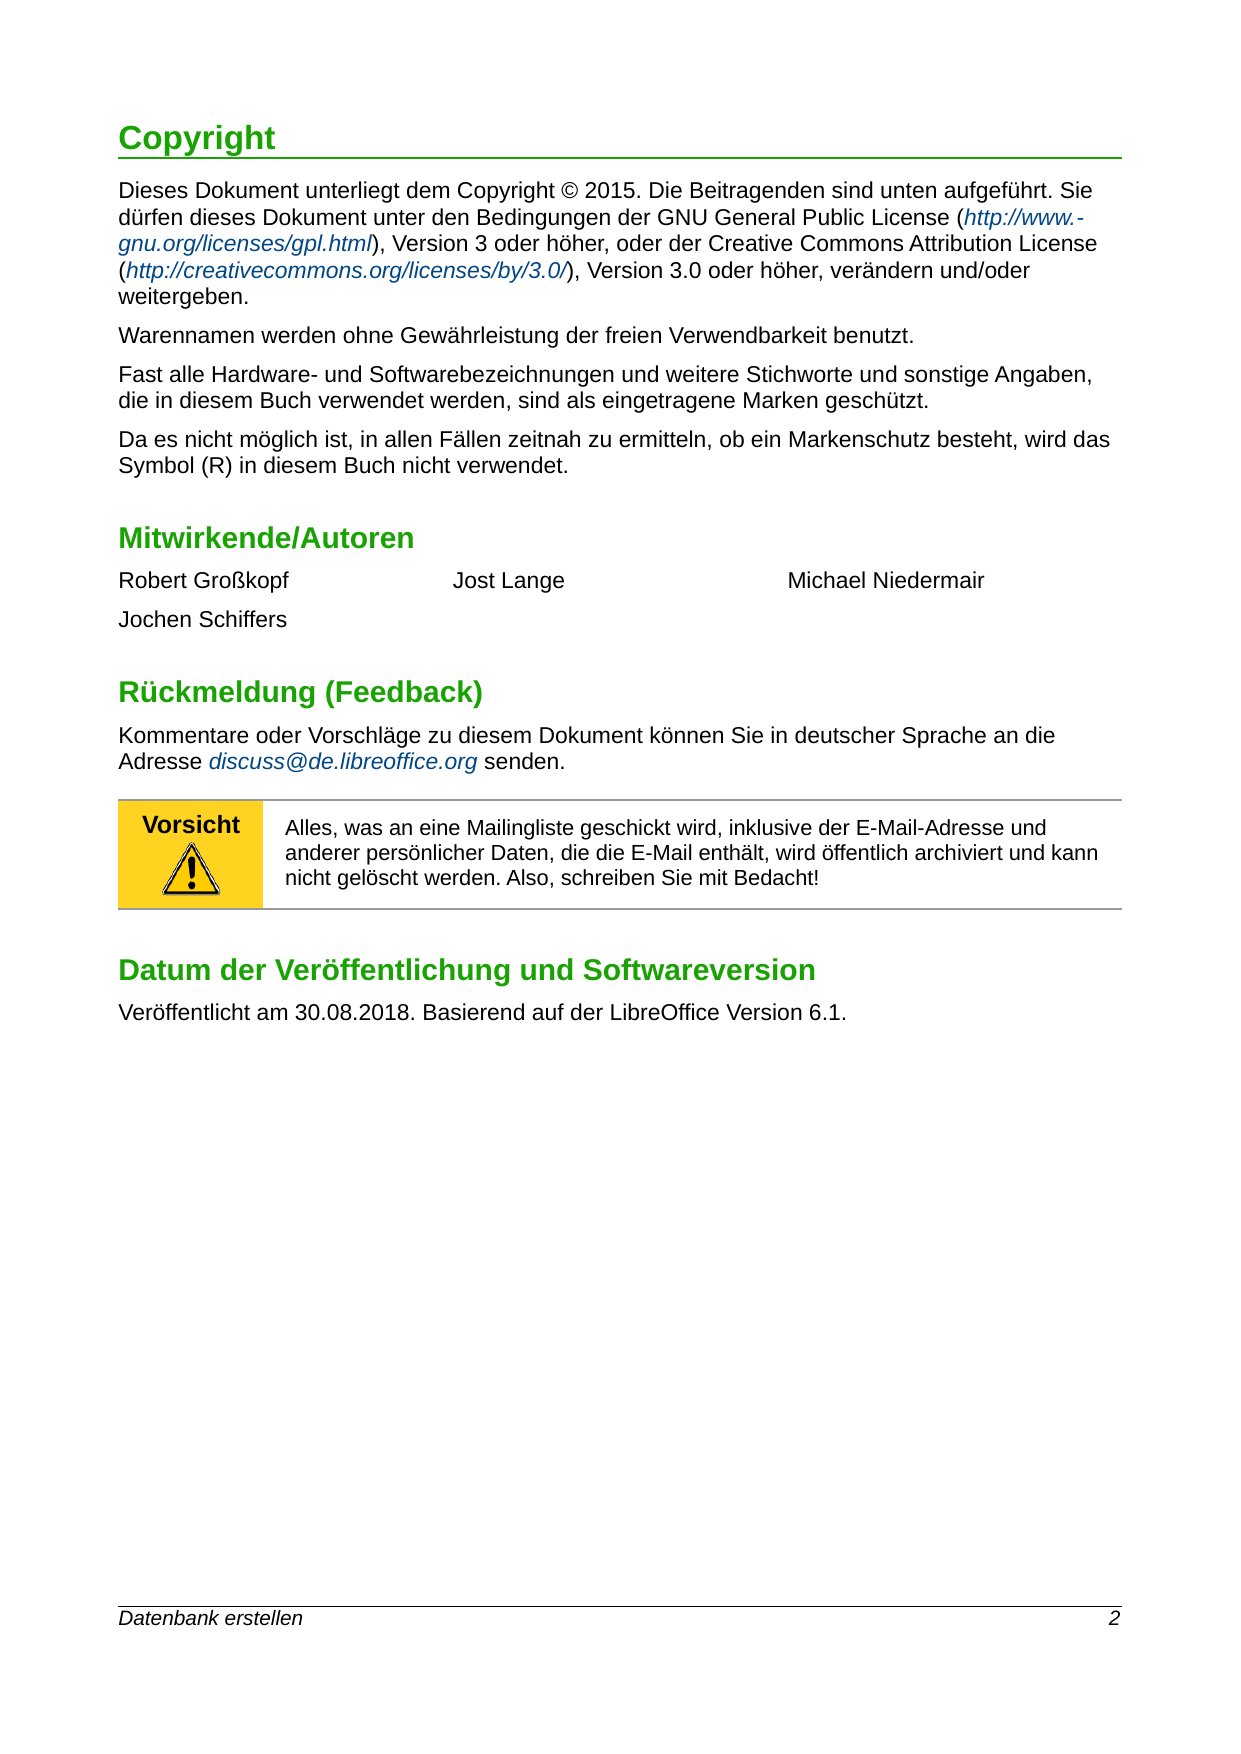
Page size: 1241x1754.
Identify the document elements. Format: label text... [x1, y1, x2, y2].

text Copyright [118, 118, 1122, 157]
table_header Robert Großkopf [118, 568, 453, 606]
table_cell Jochen Schiffers [118, 606, 453, 645]
text Rückmeldung (Feedback) [118, 675, 1122, 709]
text Warennamen werden ohne Gewährleistung der freien Verwendbarkeit benutzt. [118, 322, 1122, 348]
table_header Michael Niedermair [787, 568, 1122, 606]
text Dieses Dokument unterliegt dem Copyright © 2015. Die Beitragenden sind unten aufgeführt. Sie dürfen dieses Dokument unter den Bedingungen der GNU General Public License (http://www.­gnu.org/licenses/gpl.html), Version 3 oder höher, oder der Creative Commons Attribution License (http://creativecommons.org/licenses/by/3.0/), Version 3.0 oder höher, verändern und/oder weitergeben. [118, 177, 1122, 309]
table_cell [787, 606, 1122, 645]
table_header Vorsicht [118, 801, 263, 908]
text Da es nicht möglich ist, in allen Fällen zeitnah zu ermitteln, ob ein Markenschutz besteht, wird das Symbol (R) in diesem Buch nicht verwendet. [118, 426, 1122, 478]
picture [158, 839, 224, 899]
table_header Alles, was an eine Mailingliste geschickt wird, inklusive der E-Mail-Adresse und anderer persönlicher Daten, die die E-Mail enthält, wird öffentlich archiviert und kann nicht gelöscht werden. Also, schreiben Sie mit Bedacht! [264, 801, 1122, 908]
table_header Jost Lange [453, 568, 787, 606]
text Kommentare oder Vorschläge zu diesem Dokument können Sie in deutscher Sprache an die Adresse discuss@de.libreoffice.org senden. [118, 722, 1122, 774]
table_cell [453, 606, 787, 645]
text Veröffentlicht am 30.08.2018. Basierend auf der LibreOffice Version 6.1. [118, 999, 1122, 1025]
text Mitwirkende/Autoren [118, 521, 1122, 555]
text Fast alle Hardware- und Softwarebezeichnungen und weitere Stichworte und sonstige Angaben, die in diesem Buch verwendet werden, sind als eingetragene Marken geschützt. [118, 361, 1122, 413]
text Datum der Veröffentlichung und Softwareversion [118, 952, 1122, 986]
